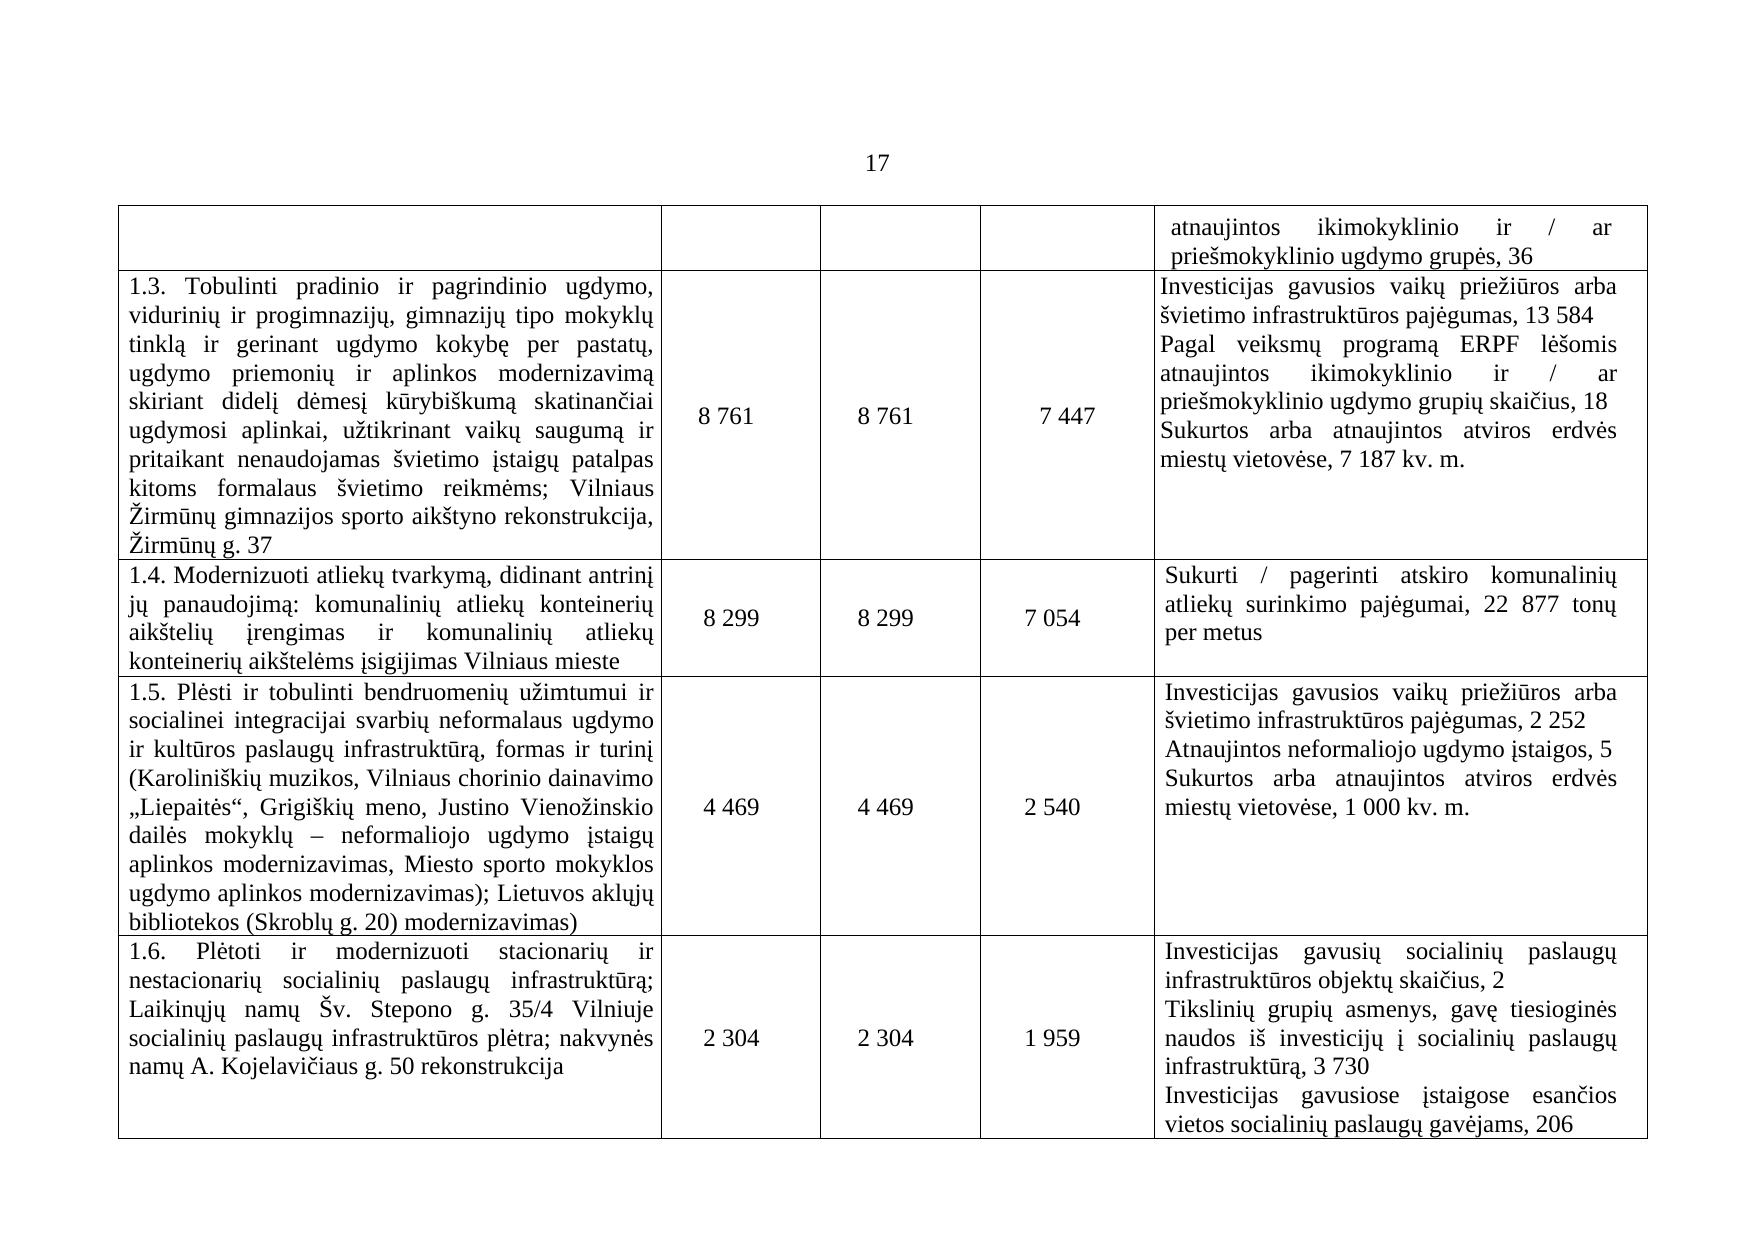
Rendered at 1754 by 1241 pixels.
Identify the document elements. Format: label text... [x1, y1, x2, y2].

table_cell 1.5. Plėsti ir tobulinti bendruomenių užimtumui ir socialinei integracijai svarbių neformalaus ugdymo ir kultūros paslaugų infrastruktūrą, formas ir turinį (Karoliniškių muzikos, Vilniaus chorinio dainavimo „Liepaitės“, Grigiškių meno, Justino Vienožinskio dailės mokyklų – neformaliojo ugdymo įstaigų aplinkos modernizavimas, Miesto sporto mokyklos ugdymo aplinkos modernizavimas); Lietuvos aklųjų bibliotekos (Skroblų g. 20) modernizavimas) [119, 677, 661, 935]
table_cell Sukurti / pagerinti atskiro komunalinių atliekų surinkimo pajėgumai, 22 877 tonų per metus [1155, 560, 1647, 676]
table_cell 1.4. Modernizuoti atliekų tvarkymą, didinant antrinį jų panaudojimą: komunalinių atliekų konteinerių aikštelių įrengimas ir komunalinių atliekų konteinerių aikštelėms įsigijimas Vilniaus mieste [119, 560, 661, 676]
table_cell 2 540 [981, 677, 1154, 935]
table_cell Investicijas gavusios vaikų priežiūros arba švietimo infrastruktūros pajėgumas, 13 584 Pagal veiksmų programą ERPF lėšomis atnaujintos ikimokyklinio ir / ar priešmokyklinio ugdymo grupių skaičius, 18 Sukurtos arba atnaujintos atviros erdvės miestų vietovėse, 7 187 kv. m. [1155, 271, 1647, 559]
table_cell 8 761 [821, 271, 980, 559]
table_cell Investicijas gavusių socialinių paslaugų infrastruktūros objektų skaičius, 2 Tikslinių grupių asmenys, gavę tiesioginės naudos iš investicijų į socialinių paslaugų infrastruktūrą, 3 730 Investicijas gavusiose įstaigose esančios vietos socialinių paslaugų gavėjams, 206 [1155, 936, 1647, 1138]
table_cell 2 304 [662, 936, 820, 1138]
table_cell 4 469 [662, 677, 820, 935]
table_cell [662, 206, 820, 270]
table_cell 8 761 [662, 271, 820, 559]
table_cell 8 299 [662, 560, 820, 676]
table_cell 2 304 [821, 936, 980, 1138]
table_cell 1.6. Plėtoti ir modernizuoti stacionarių ir nestacionarių socialinių paslaugų infrastruktūrą; Laikinųjų namų Šv. Stepono g. 35/4 Vilniuje socialinių paslaugų infrastruktūros plėtra; nakvynės namų A. Kojelavičiaus g. 50 rekonstrukcija [119, 936, 661, 1138]
table_cell 1 959 [981, 936, 1154, 1138]
table_cell atnaujintos ikimokyklinio ir / ar priešmokyklinio ugdymo grupės, 36 [1155, 206, 1647, 270]
table_cell [821, 206, 980, 270]
table_cell 4 469 [821, 677, 980, 935]
table_cell 8 299 [821, 560, 980, 676]
table_cell 7 054 [981, 560, 1154, 676]
table_cell 7 447 [981, 271, 1154, 559]
table_cell [981, 206, 1154, 270]
table_cell 1.3. Tobulinti pradinio ir pagrindinio ugdymo, vidurinių ir progimnazijų, gimnazijų tipo mokyklų tinklą ir gerinant ugdymo kokybę per pastatų, ugdymo priemonių ir aplinkos modernizavimą skiriant didelį dėmesį kūrybiškumą skatinančiai ugdymosi aplinkai, užtikrinant vaikų saugumą ir pritaikant nenaudojamas švietimo įstaigų patalpas kitoms formalaus švietimo reikmėms; Vilniaus Žirmūnų gimnazijos sporto aikštyno rekonstrukcija, Žirmūnų g. 37 [119, 271, 661, 559]
table_cell Investicijas gavusios vaikų priežiūros arba švietimo infrastruktūros pajėgumas, 2 252 Atnaujintos neformaliojo ugdymo įstaigos, 5 Sukurtos arba atnaujintos atviros erdvės miestų vietovėse, 1 000 kv. m. [1155, 677, 1647, 935]
table_cell [119, 206, 661, 270]
